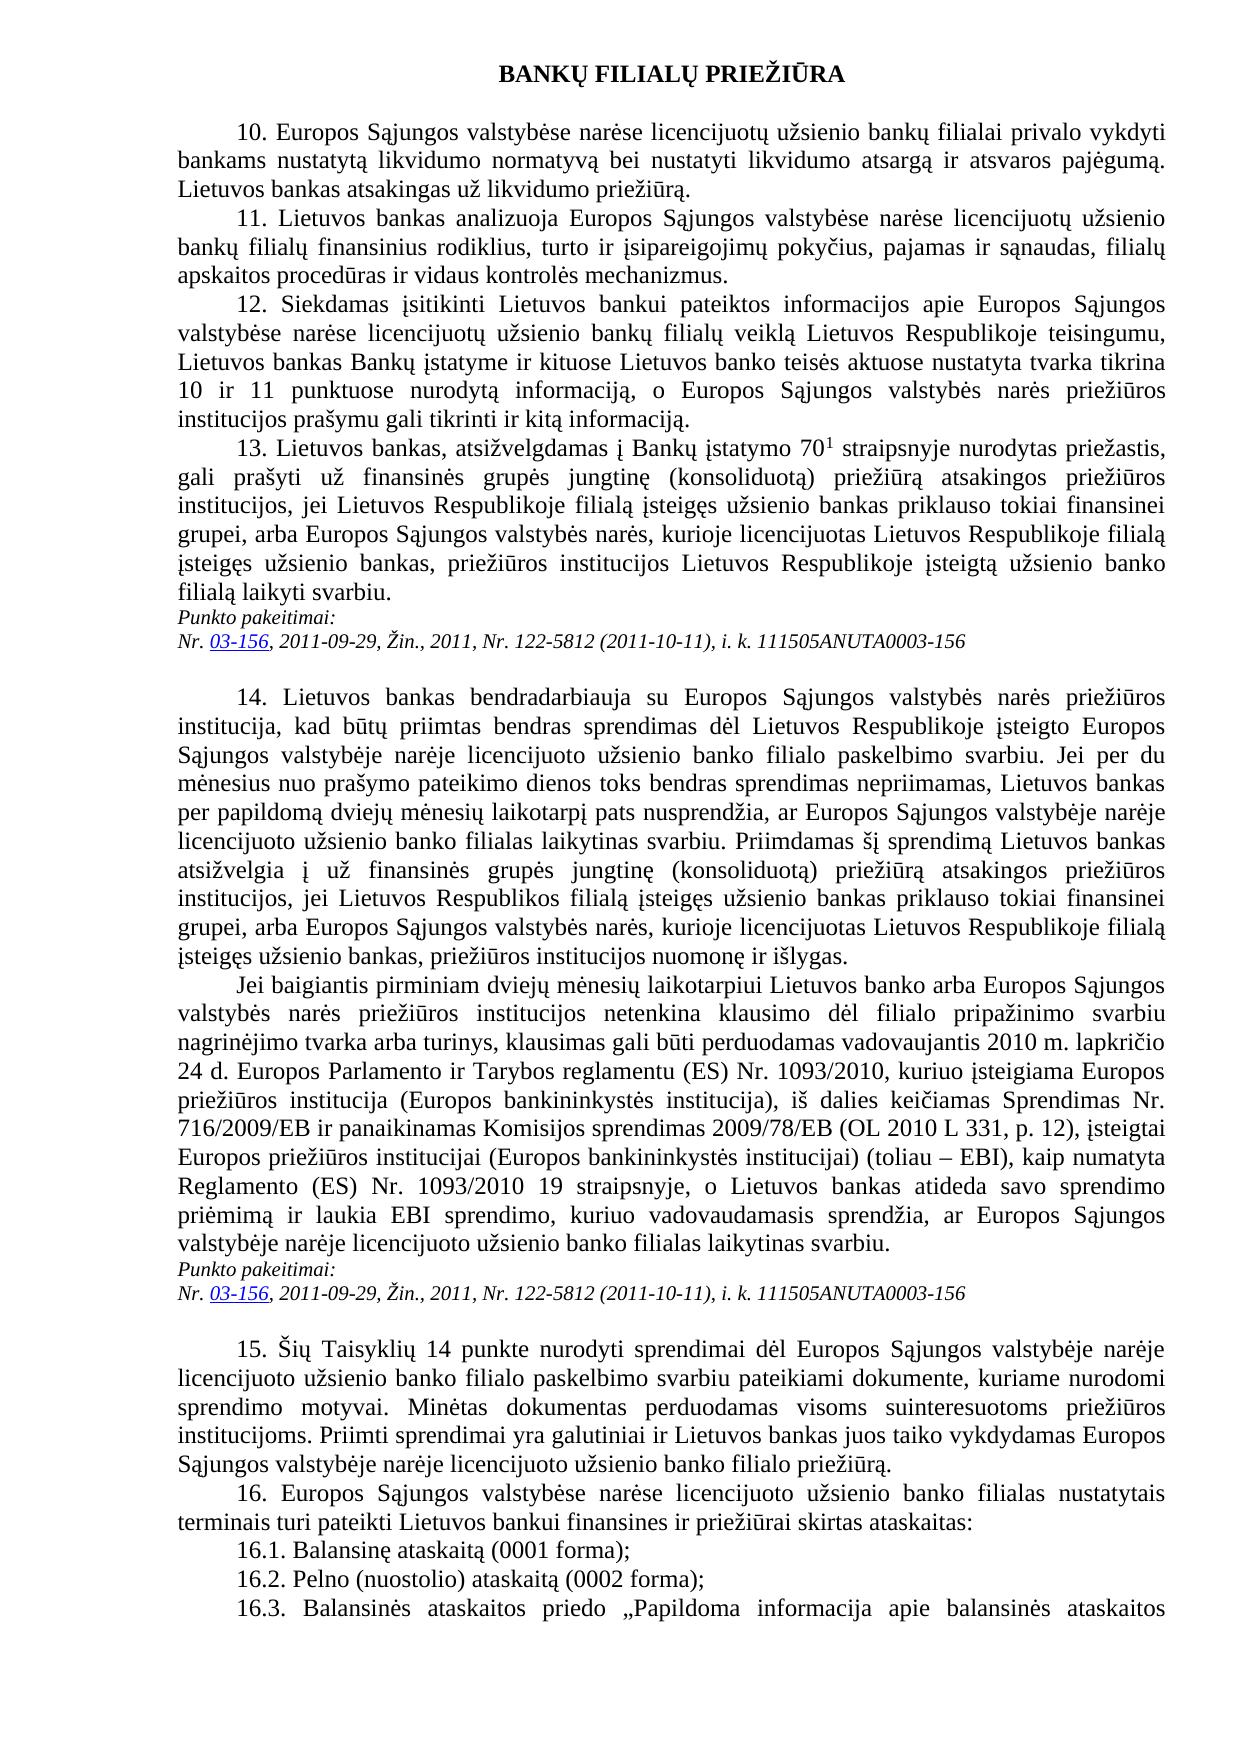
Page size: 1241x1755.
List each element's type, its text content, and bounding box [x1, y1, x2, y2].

text 16.3. Balansinės ataskaitos priedo „Papildoma informacija apie balansinės ataskaitos [177, 1593, 1166, 1622]
text 16.1. Balansinę ataskaitą (0001 forma); [177, 1535, 1166, 1564]
text Punkto pakeitimai: [177, 605, 1166, 629]
text 14. Lietuvos bankas bendradarbiauja su Europos Sąjungos valstybės narės priežiūros institucija, kad būtų priimtas bendras sprendimas dėl Lietuvos Respublikoje įsteigto Europos Sąjungos valstybėje narėje licencijuoto užsienio banko filialo paskelbimo svarbiu. Jei per du mėnesius nuo prašymo pateikimo dienos toks bendras sprendimas nepriimamas, Lietuvos bankas per papildomą dviejų mėnesių laikotarpį pats nusprendžia, ar Europos Sąjungos valstybėje narėje licencijuoto užsienio banko filialas laikytinas svarbiu. Priimdamas šį sprendimą Lietuvos bankas atsižvelgia į už finansinės grupės jungtinę (konsoliduotą) priežiūrą atsakingos priežiūros institucijos, jei Lietuvos Respublikos filialą įsteigęs užsienio bankas priklauso tokiai finansinei grupei, arba Europos Sąjungos valstybės narės, kurioje licencijuotas Lietuvos Respublikoje filialą įsteigęs užsienio bankas, priežiūros institucijos nuomonę ir išlygas. [177, 682, 1166, 970]
text 13. Lietuvos bankas, atsižvelgdamas į Bankų įstatymo 701 straipsnyje nurodytas priežastis, gali prašyti už finansinės grupės jungtinę (konsoliduotą) priežiūrą atsakingos priežiūros institucijos, jei Lietuvos Respublikoje filialą įsteigęs užsienio bankas priklauso tokiai finansinei grupei, arba Europos Sąjungos valstybės narės, kurioje licencijuotas Lietuvos Respublikoje filialą įsteigęs užsienio bankas, priežiūros institucijos Lietuvos Respublikoje įsteigtą užsienio banko filialą laikyti svarbiu. [177, 433, 1166, 605]
text 15. Šių Taisyklių 14 punkte nurodyti sprendimai dėl Europos Sąjungos valstybėje narėje licencijuoto užsienio banko filialo paskelbimo svarbiu pateikiami dokumente, kuriame nurodomi sprendimo motyvai. Minėtas dokumentas perduodamas visoms suinteresuotoms priežiūros institucijoms. Priimti sprendimai yra galutiniai ir Lietuvos bankas juos taiko vykdydamas Europos Sąjungos valstybėje narėje licencijuoto užsienio banko filialo priežiūrą. [177, 1334, 1166, 1478]
text BANKŲ FILIALŲ PRIEŽIŪRA [177, 59, 1166, 88]
text Jei baigiantis pirminiam dviejų mėnesių laikotarpiui Lietuvos banko arba Europos Sąjungos valstybės narės priežiūros institucijos netenkina klausimo dėl filialo pripažinimo svarbiu nagrinėjimo tvarka arba turinys, klausimas gali būti perduodamas vadovaujantis 2010 m. lapkričio 24 d. Europos Parlamento ir Tarybos reglamentu (ES) Nr. 1093/2010, kuriuo įsteigiama Europos priežiūros institucija (Europos bankininkystės institucija), iš dalies keičiamas Sprendimas Nr. 716/2009/EB ir panaikinamas Komisijos sprendimas 2009/78/EB (OL 2010 L 331, p. 12), įsteigtai Europos priežiūros institucijai (Europos bankininkystės institucijai) (toliau – EBI), kaip numatyta Reglamento (ES) Nr. 1093/2010 19 straipsnyje, o Lietuvos bankas atideda savo sprendimo priėmimą ir laukia EBI sprendimo, kuriuo vadovaudamasis sprendžia, ar Europos Sąjungos valstybėje narėje licencijuoto užsienio banko filialas laikytinas svarbiu. [177, 970, 1166, 1257]
text 10. Europos Sąjungos valstybėse narėse licencijuotų užsienio bankų filialai privalo vykdyti bankams nustatytą likvidumo normatyvą bei nustatyti likvidumo atsargą ir atsvaros pajėgumą. Lietuvos bankas atsakingas už likvidumo priežiūrą. [177, 117, 1166, 203]
text 16.2. Pelno (nuostolio) ataskaitą (0002 forma); [177, 1564, 1166, 1593]
text 16. Europos Sąjungos valstybėse narėse licencijuoto užsienio banko filialas nustatytais terminais turi pateikti Lietuvos bankui finansines ir priežiūrai skirtas ataskaitas: [177, 1478, 1166, 1535]
text Nr. 03-156, 2011-09-29, Žin., 2011, Nr. 122-5812 (2011-10-11), i. k. 111505ANUTA0003-156 [177, 1281, 1166, 1305]
text Punkto pakeitimai: [177, 1257, 1166, 1281]
text Nr. 03-156, 2011-09-29, Žin., 2011, Nr. 122-5812 (2011-10-11), i. k. 111505ANUTA0003-156 [177, 629, 1166, 653]
text 11. Lietuvos bankas analizuoja Europos Sąjungos valstybėse narėse licencijuotų užsienio bankų filialų finansinius rodiklius, turto ir įsipareigojimų pokyčius, pajamas ir sąnaudas, filialų apskaitos procedūras ir vidaus kontrolės mechanizmus. [177, 203, 1166, 289]
text 12. Siekdamas įsitikinti Lietuvos bankui pateiktos informacijos apie Europos Sąjungos valstybėse narėse licencijuotų užsienio bankų filialų veiklą Lietuvos Respublikoje teisingumu, Lietuvos bankas Bankų įstatyme ir kituose Lietuvos banko teisės aktuose nustatyta tvarka tikrina 10 ir 11 punktuose nurodytą informaciją, o Europos Sąjungos valstybės narės priežiūros institucijos prašymu gali tikrinti ir kitą informaciją. [177, 289, 1166, 433]
